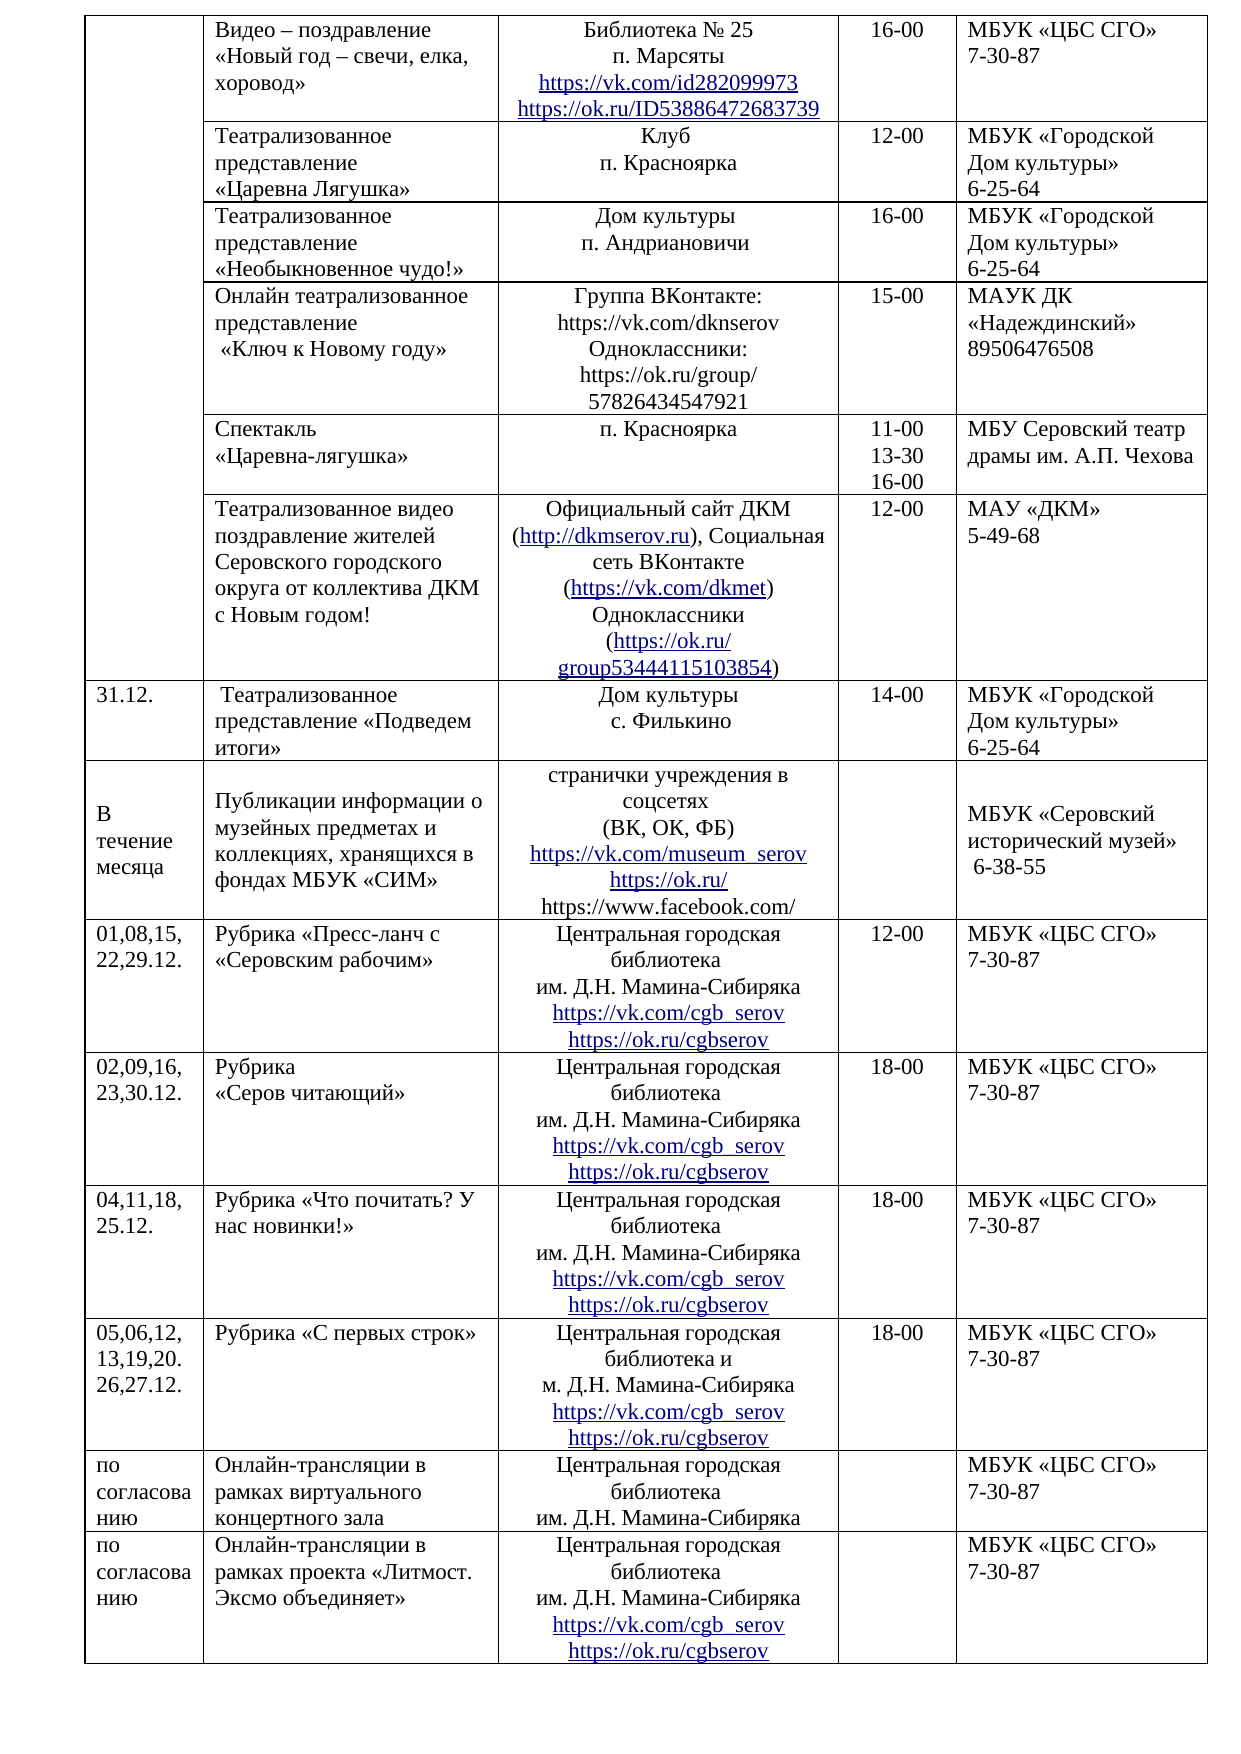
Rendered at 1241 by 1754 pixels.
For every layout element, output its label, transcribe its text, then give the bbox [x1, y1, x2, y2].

table_cell Театрализованное представление «Царевна Лягушка» [204, 122, 498, 201]
table_cell МАУ «ДКМ» 5-49-68 [957, 495, 1207, 680]
table_cell МБУК «ЦБС СГО» 7-30-87 [957, 1532, 1207, 1663]
table_cell МБУ Серовский театр драмы им. А.П. Чехова [957, 415, 1207, 494]
table_cell 15-00 [839, 283, 956, 414]
table_cell Видео – поздравление «Новый год – свечи, елка, хоровод» [204, 16, 498, 121]
table_cell 04,11,18,25.12. [86, 1186, 203, 1318]
table_cell МБУК «ЦБС СГО» 7-30-87 [957, 920, 1207, 1052]
table_cell 01,08,15,22,29.12. [86, 920, 203, 1052]
table_cell Онлайн-трансляции в рамках проекта «Литмост. Эксмо объединяет» [204, 1532, 498, 1663]
table_cell Рубрика «Пресс-ланч с «Серовским рабочим» [204, 920, 498, 1052]
table_cell Рубрика «С первых строк» [204, 1319, 498, 1450]
table_cell Театрализованное представление «Подведем итоги» [204, 681, 498, 760]
table_cell 11-00 13-30 16-00 [839, 415, 956, 494]
table_cell [86, 16, 203, 680]
table_cell 05,06,12,13,19,20.26,27.12. [86, 1319, 203, 1450]
table_cell Публикации информации о музейных предметах и коллекциях, хранящихся в фондах МБУК «СИМ» [204, 761, 498, 919]
table_cell Библиотека № 25 п. Марсяты https://vk.com/id282099973 https://ok.ru/ID53886472683739 [499, 16, 838, 121]
table_cell 18-00 [839, 1319, 956, 1450]
table_cell Онлайн театрализованное представление «Ключ к Новому году» [204, 283, 498, 414]
table_cell Группа ВКонтакте: https://vk.com/dknserov Одноклассники: https://ok.ru/group/57826434547921 [499, 283, 838, 414]
table_cell Онлайн-трансляции в рамках виртуального концертного зала [204, 1451, 498, 1531]
table_cell МБУК «Городской Дом культуры» 6-25-64 [957, 681, 1207, 760]
table_cell 31.12. [86, 681, 203, 760]
table_cell 18-00 [839, 1053, 956, 1185]
table_cell Рубрика «Что почитать? У нас новинки!» [204, 1186, 498, 1318]
table_cell Официальный сайт ДКМ (http://dkmserov.ru), Социальная сеть ВКонтакте (https://vk.com/dkmet) Одноклассники (https://ok.ru/group53444115103854) [499, 495, 838, 680]
table_cell МБУК «ЦБС СГО» 7-30-87 [957, 1451, 1207, 1531]
table_cell МБУК «Серовский исторический музей» 6-38-55 [957, 761, 1207, 919]
table_cell МБУК «Городской Дом культуры» 6-25-64 [957, 203, 1207, 281]
table_cell Рубрика «Серов читающий» [204, 1053, 498, 1185]
table_cell МАУК ДК «Надеждинский» 89506476508 [957, 283, 1207, 414]
table_cell 12-00 [839, 122, 956, 201]
table_cell Дом культуры п. Андриановичи [499, 203, 838, 281]
table_cell по согласованию [86, 1532, 203, 1663]
table_cell МБУК «ЦБС СГО» 7-30-87 [957, 1053, 1207, 1185]
table_cell МБУК «ЦБС СГО» 7-30-87 [957, 16, 1207, 121]
table_cell по согласованию [86, 1451, 203, 1531]
table_cell Клуб п. Красноярка [499, 122, 838, 201]
table_cell 16-00 [839, 16, 956, 121]
table_cell [839, 1451, 956, 1531]
table_cell МБУК «ЦБС СГО» 7-30-87 [957, 1319, 1207, 1450]
table_cell Театрализованное видео поздравление жителей Серовского городского округа от коллектива ДКМ с Новым годом! [204, 495, 498, 680]
table_cell 14-00 [839, 681, 956, 760]
table_cell п. Красноярка [499, 415, 838, 494]
table_cell 12-00 [839, 920, 956, 1052]
table_cell Спектакль «Царевна-лягушка» [204, 415, 498, 494]
table_cell [839, 1532, 956, 1663]
table_cell странички учреждения в соцсетях (ВК, ОК, ФБ) https://vk.com/museum_serov https://ok.ru/ https://www.facebook.com/ [499, 761, 838, 919]
table_cell МБУК «ЦБС СГО» 7-30-87 [957, 1186, 1207, 1318]
table_cell 02,09,16,23,30.12. [86, 1053, 203, 1185]
table_cell Театрализованное представление «Необыкновенное чудо!» [204, 203, 498, 281]
table_cell МБУК «Городской Дом культуры» 6-25-64 [957, 122, 1207, 201]
table_cell 16-00 [839, 203, 956, 281]
table_cell 12-00 [839, 495, 956, 680]
table_cell Дом культуры с. Филькино [499, 681, 838, 760]
table_cell В течение месяца [86, 761, 203, 919]
table_cell 18-00 [839, 1186, 956, 1318]
table_cell [839, 761, 956, 919]
